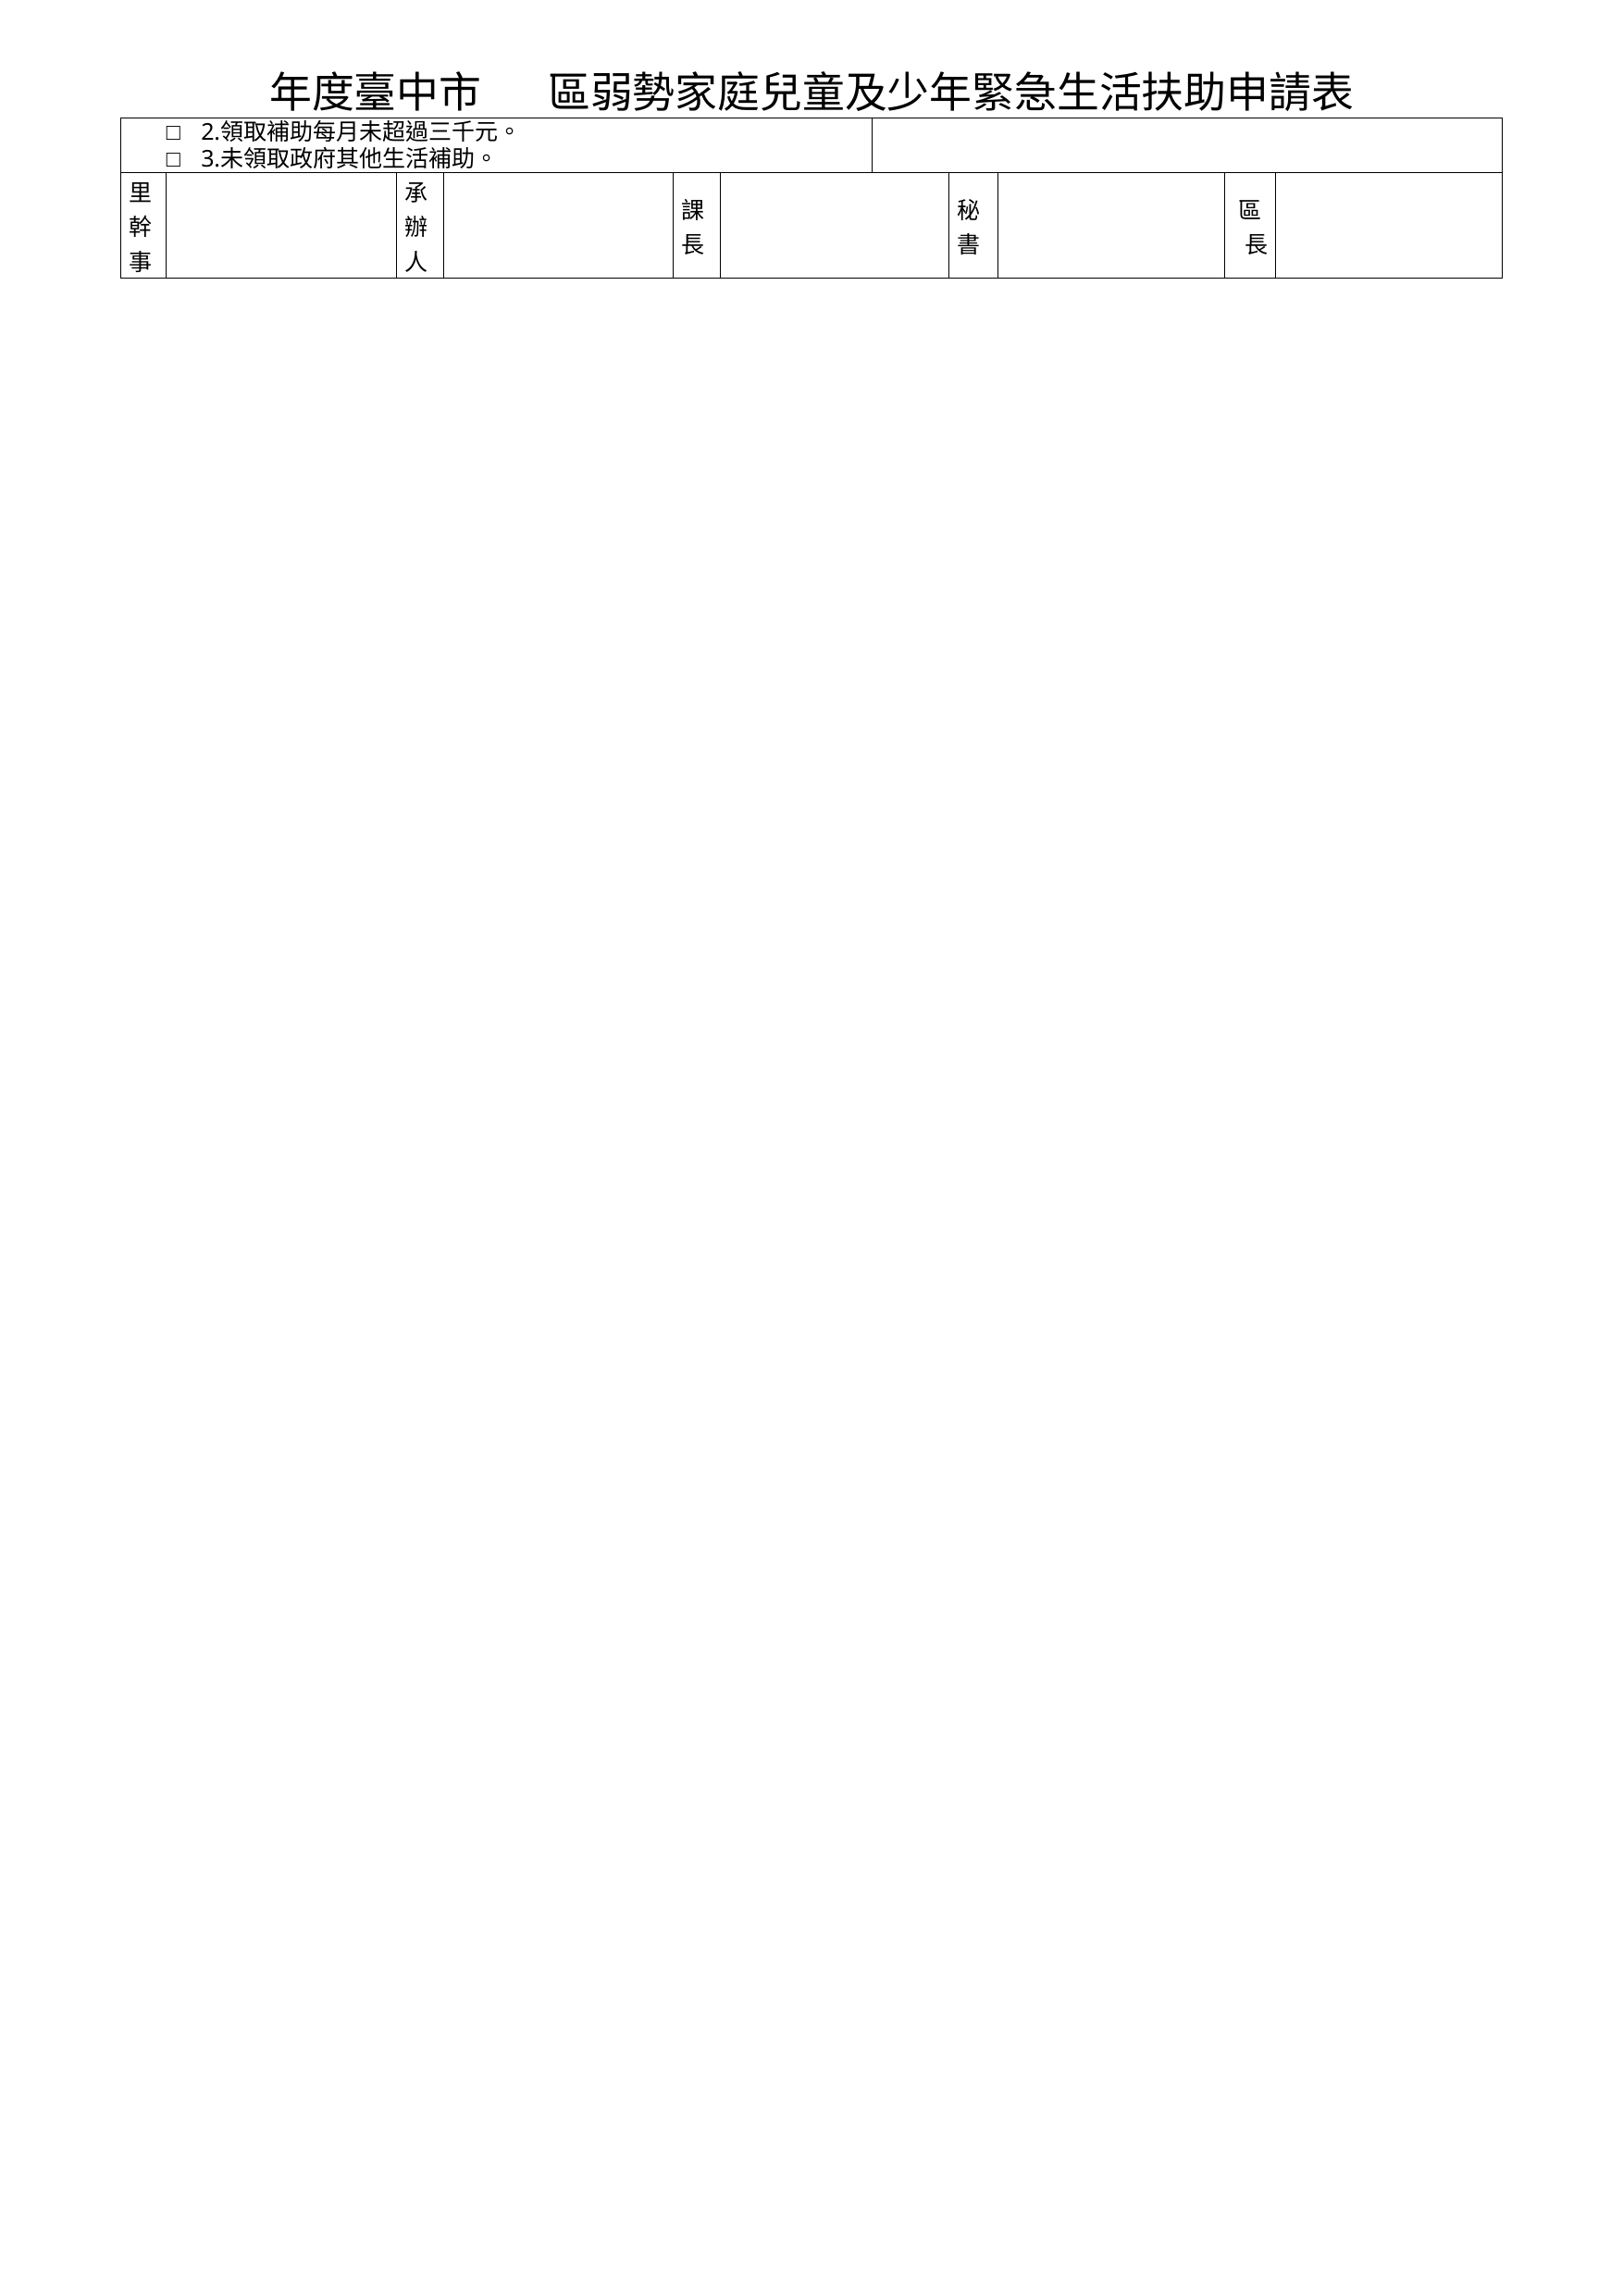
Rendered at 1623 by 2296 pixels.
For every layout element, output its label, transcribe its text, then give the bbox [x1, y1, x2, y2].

table_cell 承辦人 [397, 173, 443, 278]
table_header [873, 118, 1502, 172]
table_cell [167, 173, 396, 278]
table_cell 兒童少年領取政府其他生活補助情況： 1.領取補助每月超過三千元。 2.領取補助每月未超過三千元。 3.未領取政府其他生活補助。 [121, 118, 872, 172]
table_cell [1276, 173, 1502, 278]
table_cell 里幹事 [121, 173, 166, 278]
table_cell 秘書 [949, 173, 997, 278]
table_cell [721, 173, 948, 278]
table_cell [998, 173, 1224, 278]
table_cell 課長 [674, 173, 720, 278]
table_cell [444, 173, 673, 278]
table_cell 區 長 [1225, 173, 1275, 278]
